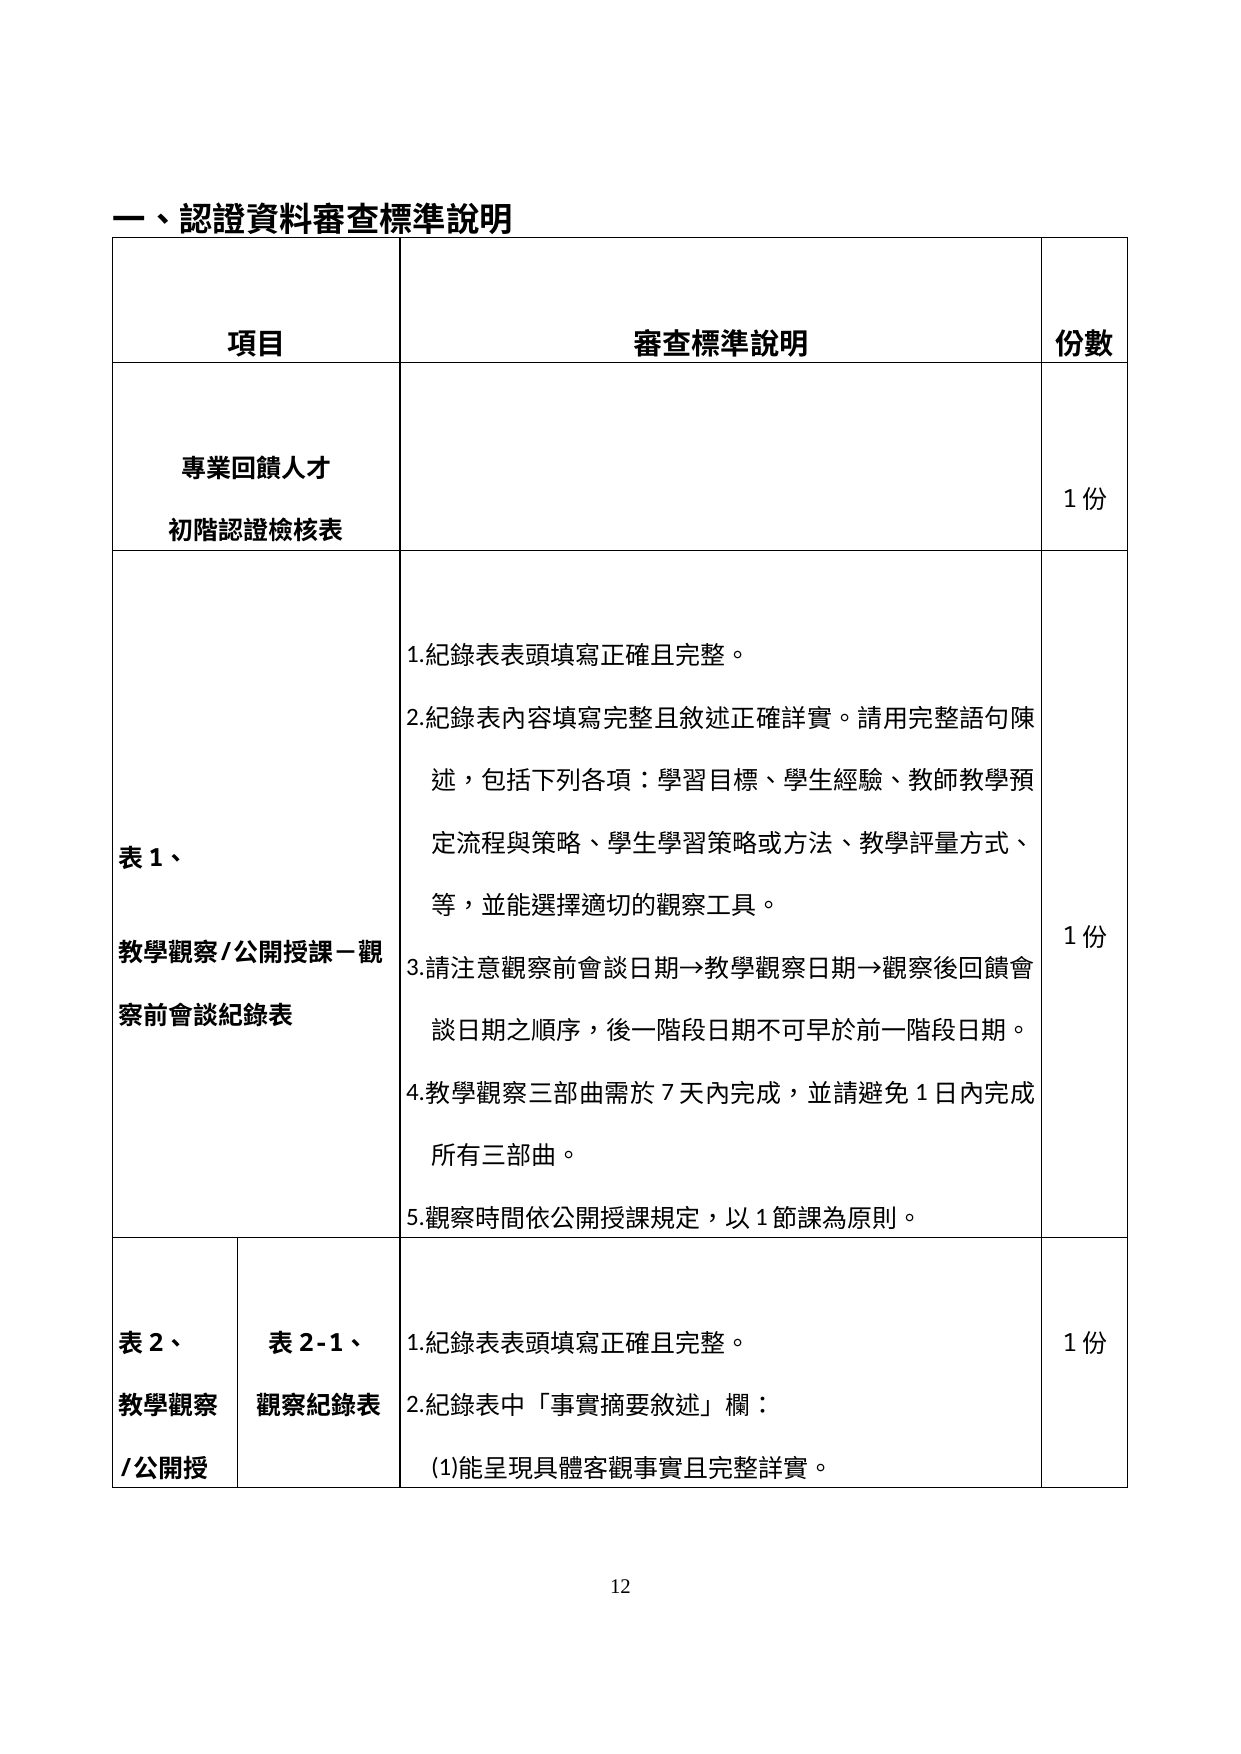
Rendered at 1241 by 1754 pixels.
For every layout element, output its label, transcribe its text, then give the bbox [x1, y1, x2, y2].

table_cell 表2-1、 觀察紀錄表 [238, 1238, 399, 1487]
table_cell 表2、 教學觀察/公開授 [113, 1238, 237, 1487]
table_header 審查標準說明 [401, 238, 1041, 362]
table_cell 1份 [1042, 1238, 1127, 1487]
table_cell 1.紀錄表表頭填寫正確且完整。 2.紀錄表內容填寫完整且敘述正確詳實。請用完整語句陳述，包括下列各項：學習目標、學生經驗、教師教學預定流程與策略、學生學習策略或方法、教學評量方式、等，並能選擇適切的觀察工具。 3.請注意觀察前會談日期→教學觀察日期→觀察後回饋會談日期之順序，後一階段日期不可早於前一階段日期。 4.教學觀察三部曲需於7天內完成，並請避免1日內完成所有三部曲。 5.觀察時間依公開授課規定，以1節課為原則。 [401, 551, 1041, 1237]
table_cell 1份 [1042, 551, 1127, 1237]
subtitle 一、認證資料審查標準說明 [112, 175, 1128, 237]
table_cell 1.紀錄表表頭填寫正確且完整。 2.紀錄表中「事實摘要敘述」欄： (1)能呈現具體客觀事實且完整詳實。 [401, 1238, 1041, 1487]
table_header 項目 [113, 238, 399, 362]
table_cell 專業回饋人才 初階認證檢核表 [113, 363, 399, 550]
table_header 份數 [1042, 238, 1127, 362]
table_cell 表1、 教學觀察/公開授課－觀察前會談紀錄表 [113, 551, 399, 1237]
table_cell [401, 363, 1041, 550]
table_cell 1份 [1042, 363, 1127, 550]
